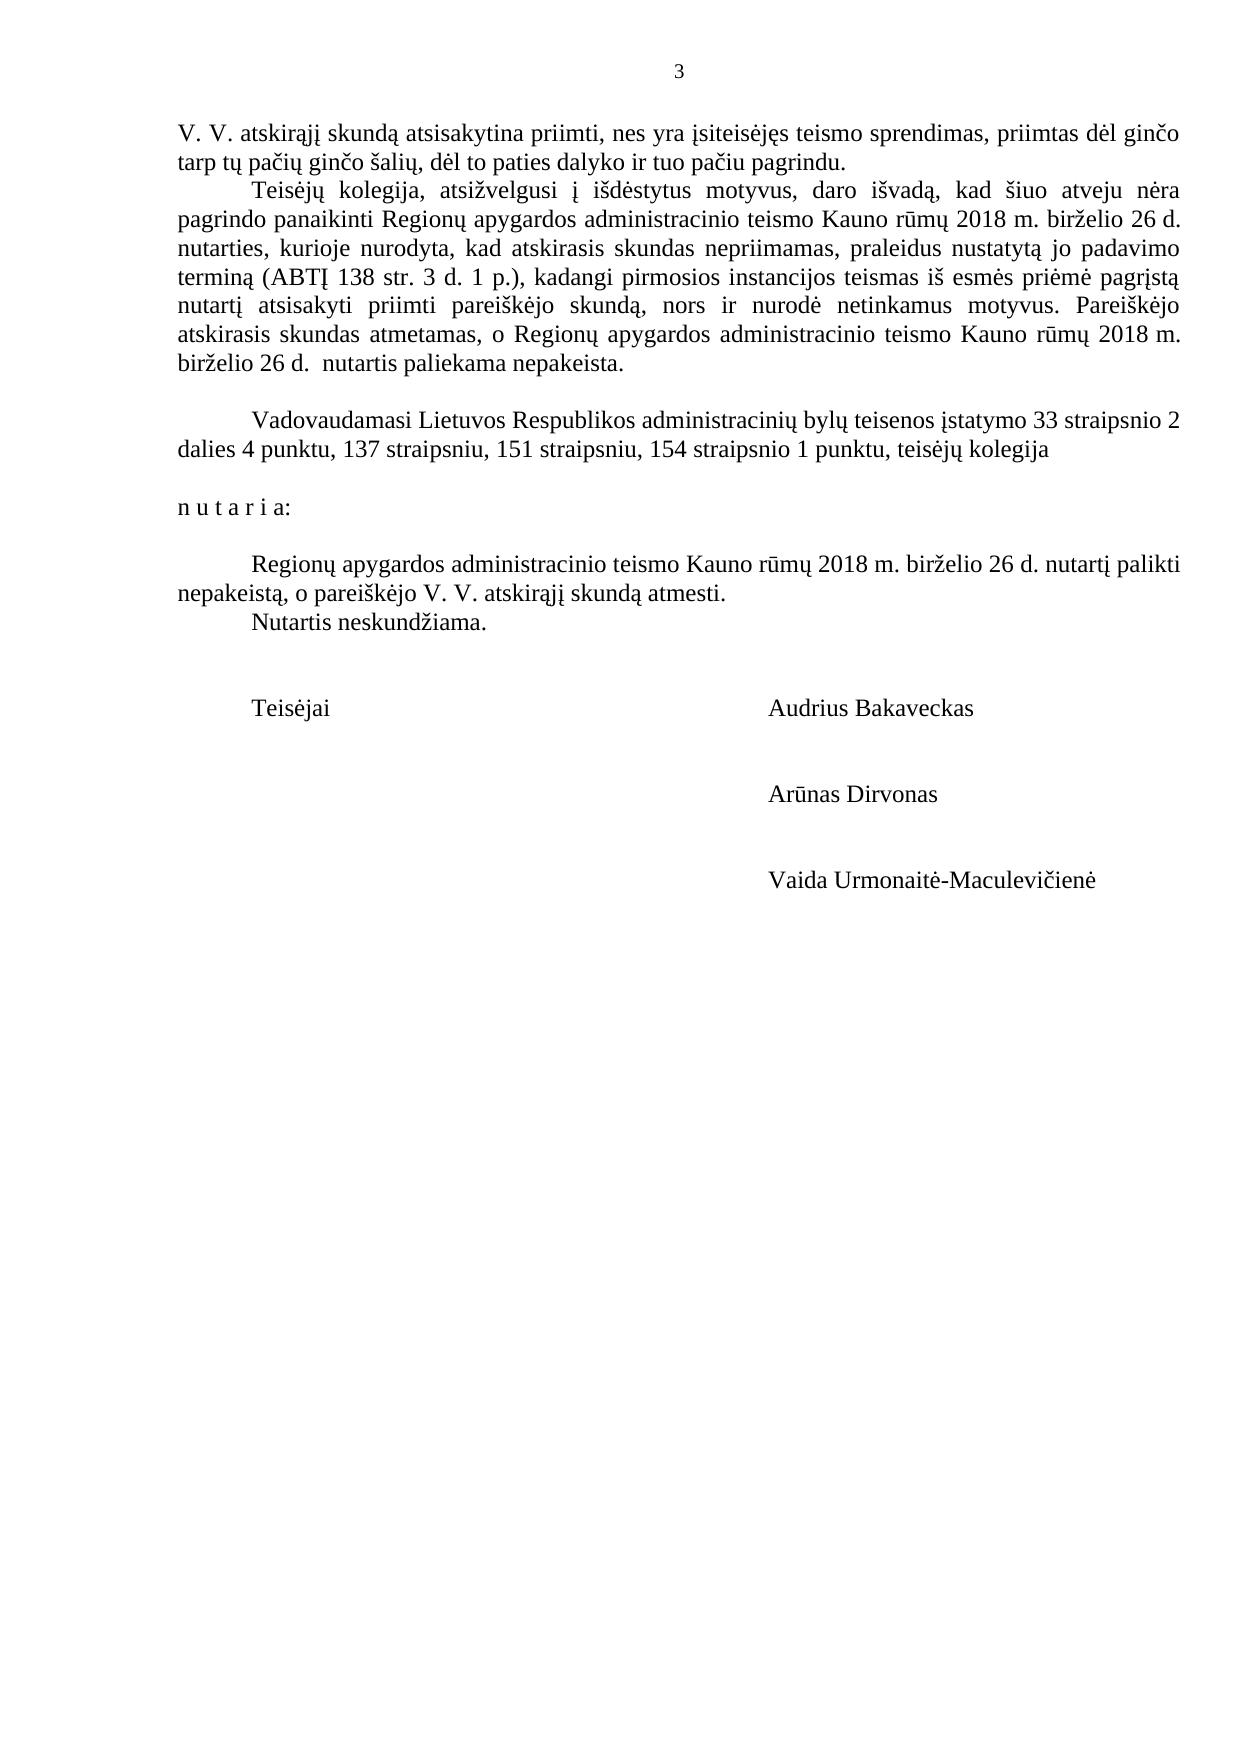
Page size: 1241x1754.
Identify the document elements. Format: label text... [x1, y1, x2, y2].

text Regionų apygardos administracinio teismo Kauno rūmų 2018 m. birželio 26 d. nutartį palikti nepakeistą, o pareiškėjo V. V. atskirąjį skundą atmesti. [177, 549, 1181, 607]
text Teisėjų kolegija, atsižvelgusi į išdėstytus motyvus, daro išvadą, kad šiuo atveju nėra pagrindo panaikinti Regionų apygardos administracinio teismo Kauno rūmų 2018 m. birželio 26 d. nutarties, kurioje nurodyta, kad atskirasis skundas nepriimamas, praleidus nustatytą jo padavimo terminą (ABTĮ 138 str. 3 d. 1 p.), kadangi pirmosios instancijos teismas iš esmės priėmė pagrįstą nutartį atsisakyti priimti pareiškėjo skundą, nors ir nurodė netinkamus motyvus. Pareiškėjo atskirasis skundas atmetamas, o Regionų apygardos administracinio teismo Kauno rūmų 2018 m. birželio 26 d. nutartis paliekama nepakeista. [177, 176, 1181, 377]
text Vadovaudamasi Lietuvos Respublikos administracinių bylų teisenos įstatymo 33 straipsnio 2 dalies 4 punktu, 137 straipsniu, 151 straipsniu, 154 straipsnio 1 punktu, teisėjų kolegija [177, 406, 1181, 463]
text n u t a r i a: [177, 492, 1181, 521]
text V. V. atskirąjį skundą atsisakytina priimti, nes yra įsiteisėjęs teismo sprendimas, priimtas dėl ginčo tarp tų pačių ginčo šalių, dėl to paties dalyko ir tuo pačiu pagrindu. [177, 118, 1181, 176]
text Arūnas Dirvonas [177, 779, 1181, 808]
text Vaida Urmonaitė-Maculevičienė [177, 866, 1181, 894]
text Teisėjai Audrius Bakaveckas [177, 693, 1181, 722]
text Nutartis neskundžiama. [177, 607, 1181, 636]
